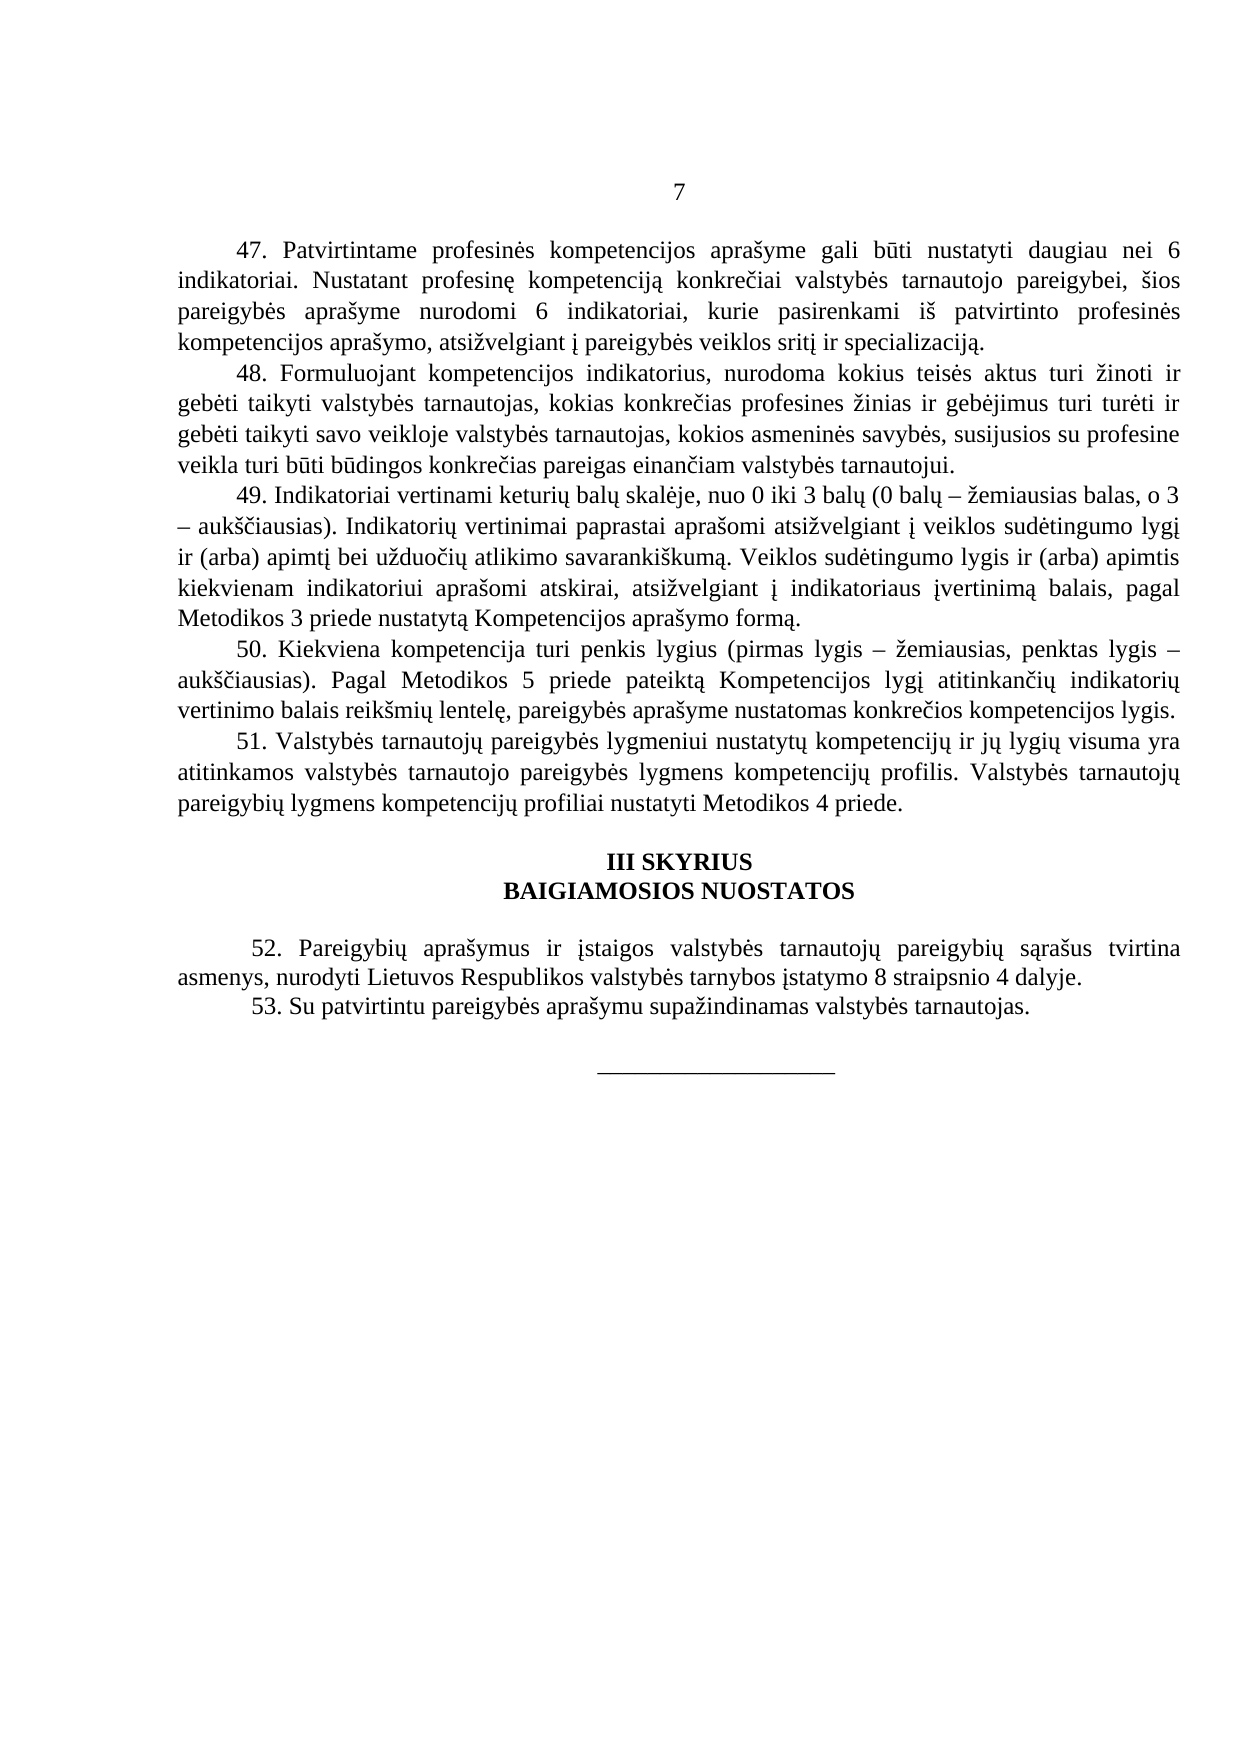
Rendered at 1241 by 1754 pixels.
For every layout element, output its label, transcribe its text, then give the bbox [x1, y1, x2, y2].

text 50. Kiekviena kompetencija turi penkis lygius (pirmas lygis – žemiausias, penktas lygis – aukščiausias). Pagal Metodikos 5 priede pateiktą Kompetencijos lygį atitinkančių indikatorių vertinimo balais reikšmių lentelę, pareigybės aprašyme nustatomas konkrečios kompetencijos lygis. [177, 634, 1181, 724]
text 47. Patvirtintame profesinės kompetencijos aprašyme gali būti nustatyti daugiau nei 6 indikatoriai. Nustatant profesinę kompetenciją konkrečiai valstybės tarnautojo pareigybei, šios pareigybės aprašyme nurodomi 6 indikatoriai, kurie pasirenkami iš patvirtinto profesinės kompetencijos aprašymo, atsižvelgiant į pareigybės veiklos sritį ir specializaciją. [177, 235, 1181, 356]
text 53. Su patvirtintu pareigybės aprašymu supažindinamas valstybės tarnautojas. [177, 991, 1181, 1020]
text 48. Formuluojant kompetencijos indikatorius, nurodoma kokius teisės aktus turi žinoti ir gebėti taikyti valstybės tarnautojas, kokias konkrečias profesines žinias ir gebėjimus turi turėti ir gebėti taikyti savo veikloje valstybės tarnautojas, kokios asmeninės savybės, susijusios su profesine veikla turi būti būdingos konkrečias pareigas einančiam valstybės tarnautojui. [177, 358, 1181, 478]
text ___________________ [177, 1048, 1181, 1077]
text 49. Indikatoriai vertinami keturių balų skalėje, nuo 0 iki 3 balų (0 balų – žemiausias balas, o 3 – aukščiausias). Indikatorių vertinimai paprastai aprašomi atsižvelgiant į veiklos sudėtingumo lygį ir (arba) apimtį bei užduočių atlikimo savarankiškumą. Veiklos sudėtingumo lygis ir (arba) apimtis kiekvienam indikatoriui aprašomi atskirai, atsižvelgiant į indikatoriaus įvertinimą balais, pagal Metodikos 3 priede nustatytą Kompetencijos aprašymo formą. [177, 481, 1181, 632]
text BAIGIAMOSIOS NUOSTATOS [177, 876, 1181, 905]
text 51. Valstybės tarnautojų pareigybės lygmeniui nustatytų kompetencijų ir jų lygių visuma yra atitinkamos valstybės tarnautojo pareigybės lygmens kompetencijų profilis. Valstybės tarnautojų pareigybių lygmens kompetencijų profiliai nustatyti Metodikos 4 priede. [177, 726, 1181, 817]
text III SKYRIUS [177, 847, 1181, 876]
text 52. Pareigybių aprašymus ir įstaigos valstybės tarnautojų pareigybių sąrašus tvirtina asmenys, nurodyti Lietuvos Respublikos valstybės tarnybos įstatymo 8 straipsnio 4 dalyje. [177, 933, 1181, 991]
